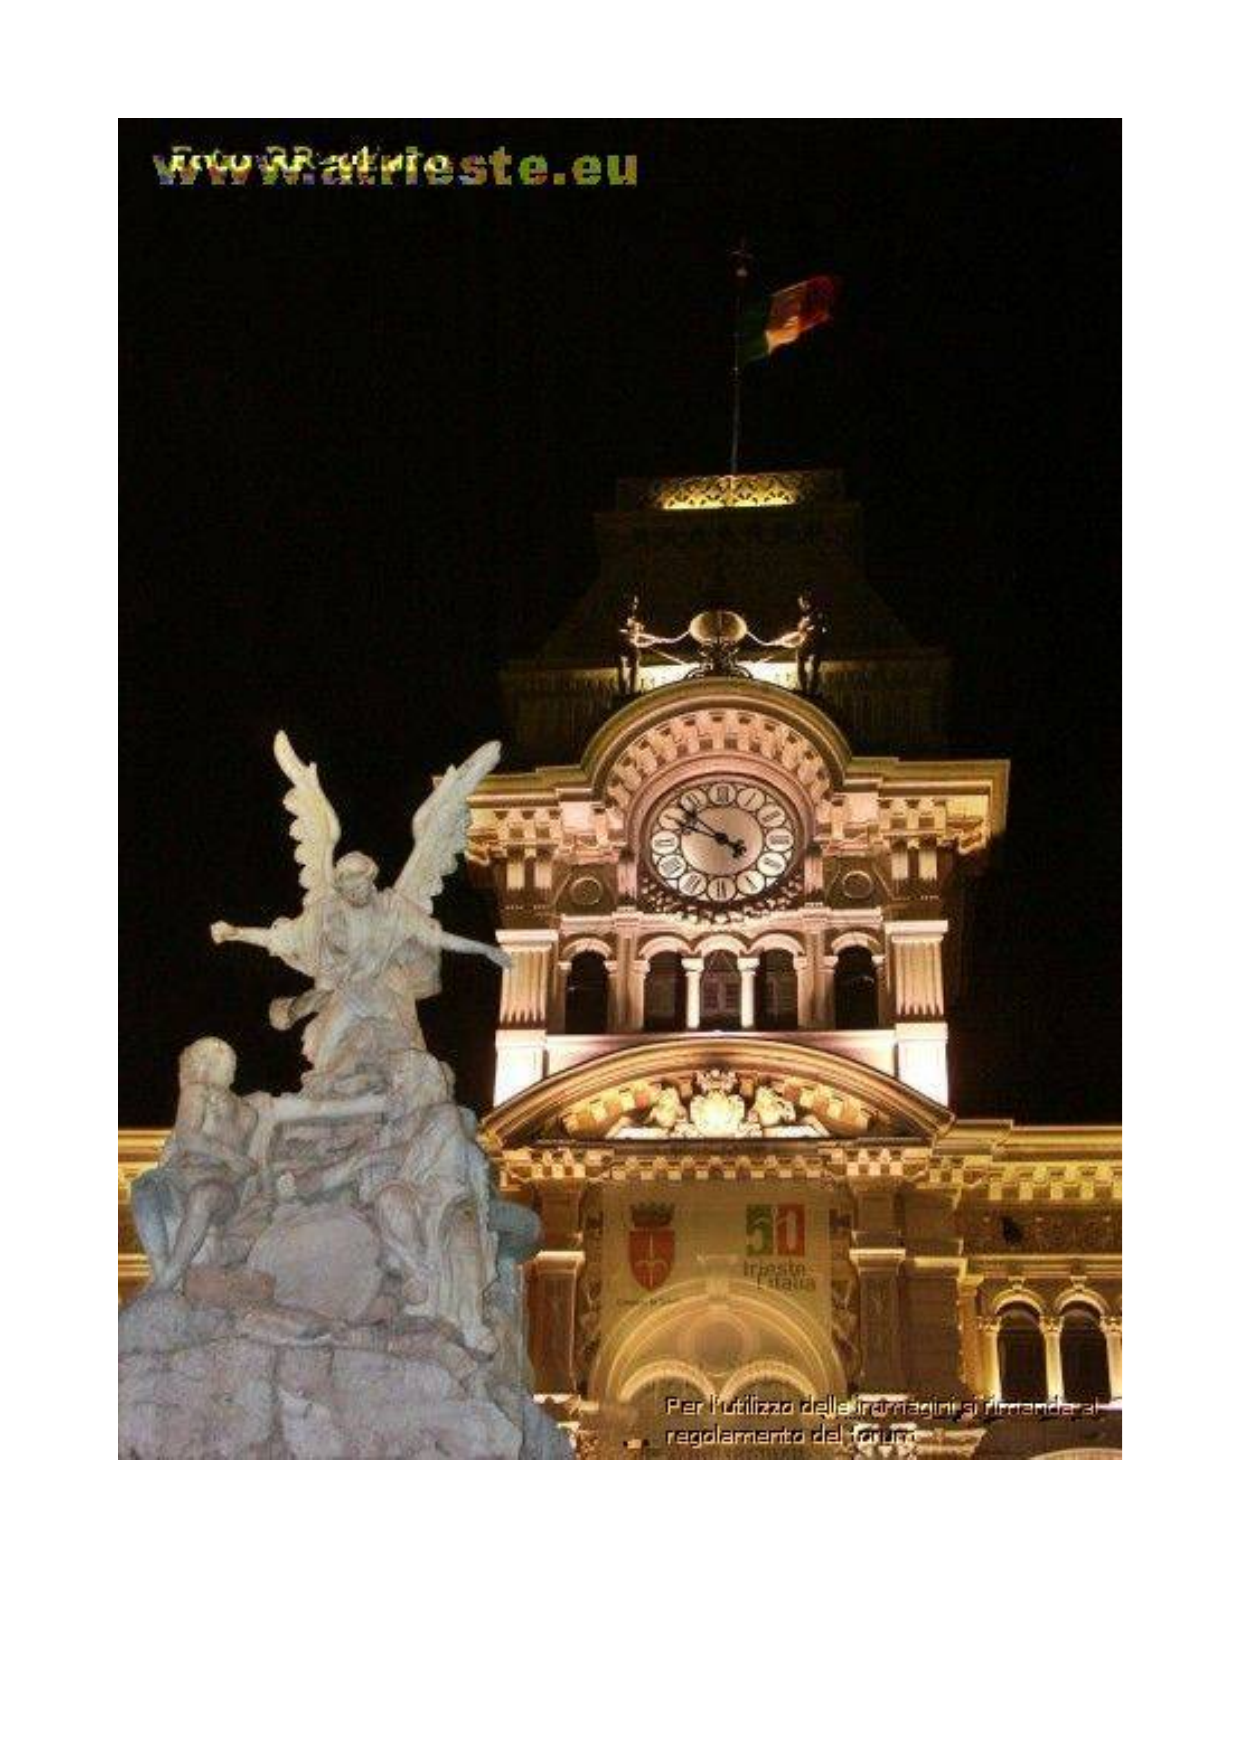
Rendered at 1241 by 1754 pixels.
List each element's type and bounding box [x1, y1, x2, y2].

picture [118, 118, 1123, 1460]
